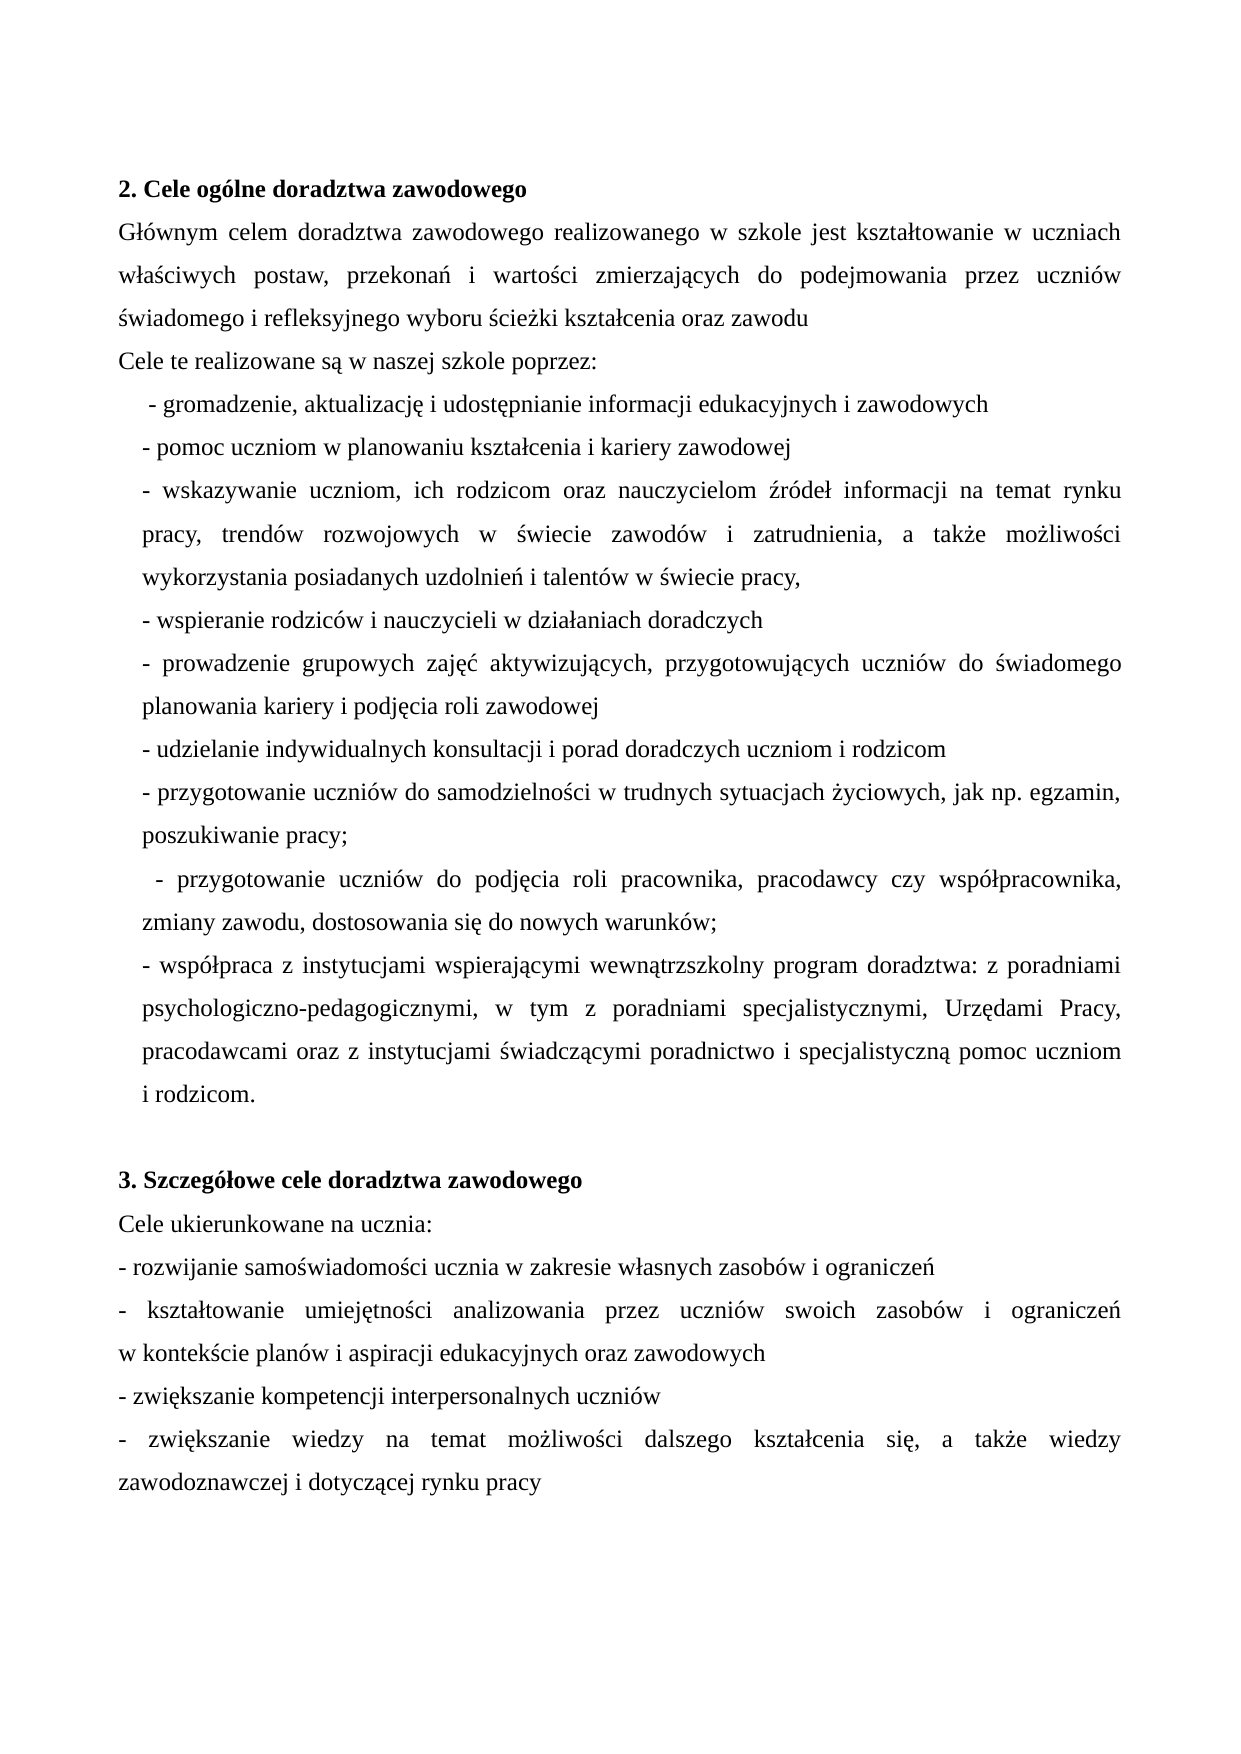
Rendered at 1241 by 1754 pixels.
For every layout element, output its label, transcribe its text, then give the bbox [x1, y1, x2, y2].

list - wskazywanie uczniom, ich rodzicom oraz nauczycielom źródeł informacji na temat rynku pracy, trendów rozwojowych w świecie zawodów i zatrudnienia, a także możliwości wykorzystania posiadanych uzdolnień i talentów w świecie pracy, [124, 476, 1122, 591]
list - współpraca z instytucjami wspierającymi wewnątrzszkolny program doradztwa: z poradniami psychologiczno-pedagogicznymi, w tym z poradniami specjalistycznymi, Urzędami Pracy, pracodawcami oraz z instytucjami świadczącymi poradnictwo i specjalistyczną pomoc uczniom i rodzicom. [124, 950, 1122, 1108]
text Cele te realizowane są w naszej szkole poprzez: [118, 346, 1122, 375]
list - przygotowanie uczniów do podjęcia roli pracownika, pracodawcy czy współpracownika, zmiany zawodu, dostosowania się do nowych warunków; [124, 864, 1122, 936]
list - pomoc uczniom w planowaniu kształcenia i kariery zawodowej [124, 432, 1122, 461]
list - wspieranie rodziców i nauczycieli w działaniach doradczych [124, 605, 1122, 634]
list 3. Szczegółowe cele doradztwa zawodowego [118, 1166, 1122, 1194]
list - gromadzenie, aktualizację i udostępnianie informacji edukacyjnych i zawodowych [124, 389, 1122, 418]
text Głównym celem doradztwa zawodowego realizowanego w szkole jest kształtowanie w uczniach właściwych postaw, przekonań i wartości zmierzających do podejmowania przez uczniów świadomego i refleksyjnego wyboru ścieżki kształcenia oraz zawodu [118, 217, 1122, 332]
list - kształtowanie umiejętności analizowania przez uczniów swoich zasobów i ograniczeń w kontekście planów i aspiracji edukacyjnych oraz zawodowych [118, 1295, 1122, 1367]
list - zwiększanie kompetencji interpersonalnych uczniów [118, 1381, 1122, 1410]
list Cele ukierunkowane na ucznia: [118, 1209, 1122, 1237]
list - udzielanie indywidualnych konsultacji i porad doradczych uczniom i rodzicom [124, 734, 1122, 763]
list - zwiększanie wiedzy na temat możliwości dalszego kształcenia się, a także wiedzy zawodoznawczej i dotyczącej rynku pracy [118, 1424, 1122, 1496]
list - prowadzenie grupowych zajęć aktywizujących, przygotowujących uczniów do świadomego planowania kariery i podjęcia roli zawodowej [124, 648, 1122, 720]
text 2. Cele ogólne doradztwa zawodowego [118, 174, 1122, 202]
list - przygotowanie uczniów do samodzielności w trudnych sytuacjach życiowych, jak np. egzamin, poszukiwanie pracy; [124, 777, 1122, 849]
list - rozwijanie samoświadomości ucznia w zakresie własnych zasobów i ograniczeń [118, 1252, 1122, 1281]
